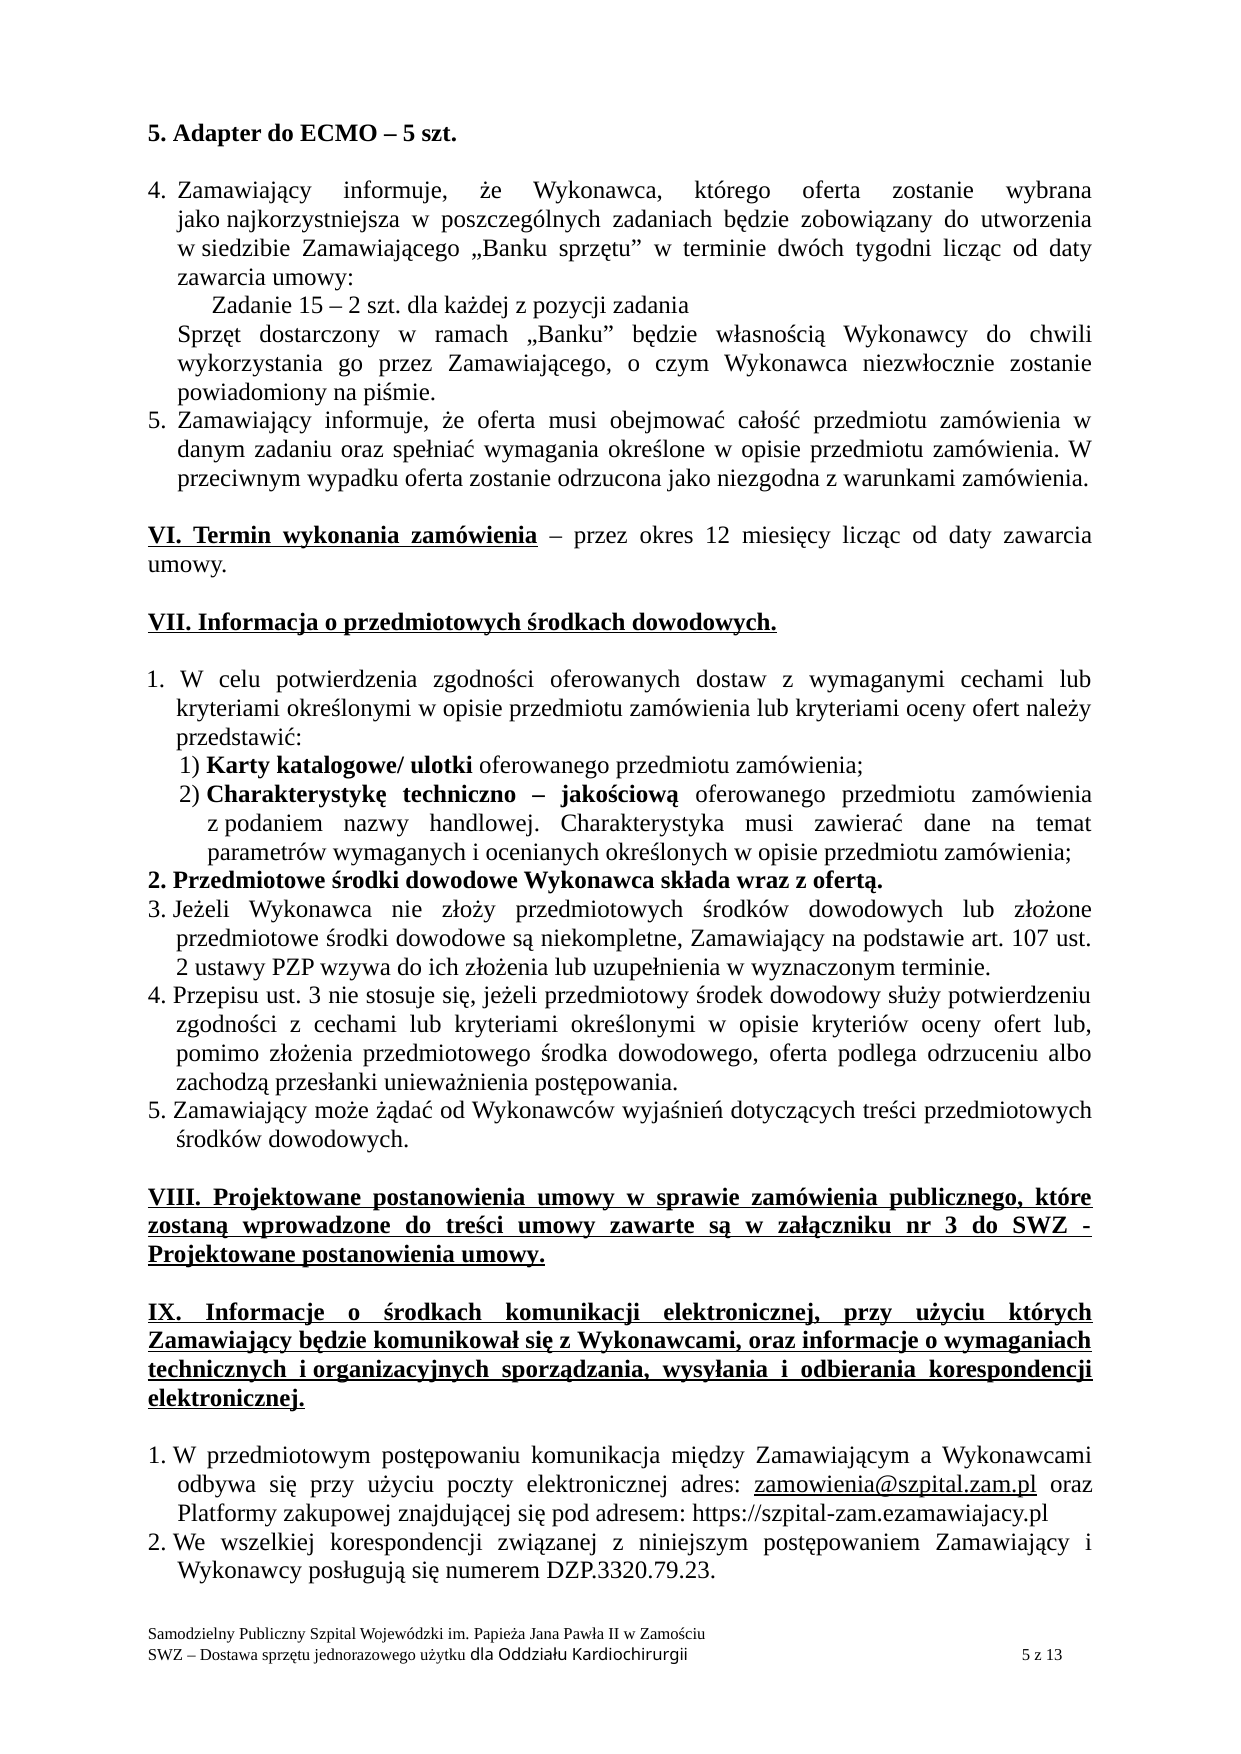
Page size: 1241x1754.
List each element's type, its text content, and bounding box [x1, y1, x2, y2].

table_header [148, 291, 182, 319]
text IX. Informacje o środkach komunikacji elektronicznej, przy użyciu których [148, 1297, 1093, 1322]
text VII. Informacja o przedmiotowych środkach dowodowych. [148, 607, 1093, 636]
text Zamawiający będzie komunikował się z Wykonawcami, oraz informacje o wymaganiach technicznych i organizacyjnych sporządzania, wysyłania i odbierania korespondencji [148, 1323, 1093, 1379]
list Karty katalogowe/ ulotki oferowanego przedmiotu zamówienia; [179, 751, 1093, 779]
list Przepisu ust. 3 nie stosuje się, jeżeli przedmiotowy środek dowodowy służy potwierdzeniu zgodności z cechami lub kryteriami określonymi w opisie kryteriów oceny ofert lub, pomimo złożenia przedmiotowego środka dowodowego, oferta podlega odrzuceniu albo zachodzą przesłanki unieważnienia postępowania. [148, 981, 1093, 1096]
list Przedmiotowe środki dowodowe Wykonawca składa wraz z ofertą. [148, 866, 1093, 894]
list We wszelkiej korespondencji związanej z niniejszym postępowaniem Zamawiający i Wykonawcy posługują się numerem DZP.3320.79.23. [148, 1527, 1093, 1584]
text VI. Termin wykonania zamówienia – przez okres 12 miesięcy licząc od daty zawarcia umowy. [148, 521, 1093, 578]
list Charakterystykę techniczno – jakościową oferowanego przedmiotu zamówienia z podaniem nazwy handlowej. Charakterystyka musi zawierać dane na temat parametrów wymaganych i ocenianych określonych w opisie przedmiotu zamówienia; [179, 779, 1093, 866]
text elektronicznej. [148, 1381, 1093, 1412]
list Zamawiający informuje, że Wykonawca, którego oferta zostanie wybrana jako najkorzystniejsza w poszczególnych zadaniach będzie zobowiązany do utworzenia w siedzibie Zamawiającego „Banku sprzętu” w terminie dwóch tygodni licząc od daty zawarcia umowy: [148, 176, 1093, 291]
list Sprzęt dostarczony w ramach „Banku” będzie własnością Wykonawcy do chwili wykorzystania go przez Zamawiającego, o czym Wykonawca niezwłocznie zostanie powiadomiony na piśmie. [148, 319, 1093, 406]
text VIII. Projektowane postanowienia umowy w sprawie zamówienia publicznego, które [148, 1182, 1093, 1207]
text 5. Adapter do ECMO – 5 szt. [148, 118, 1093, 147]
list Zamawiający informuje, że oferta musi obejmować całość przedmiotu zamówienia w danym zadaniu oraz spełniać wymagania określone w opisie przedmiotu zamówienia. W przeciwnym wypadku oferta zostanie odrzucona jako niezgodna z warunkami zamówienia. [148, 406, 1093, 492]
list Jeżeli Wykonawca nie złoży przedmiotowych środków dowodowych lub złożone przedmiotowe środki dowodowe są niekompletne, Zamawiający na podstawie art. 107 ust. 2 ustawy PZP wzywa do ich złożenia lub uzupełnienia w wyznaczonym terminie. [148, 894, 1093, 981]
table_header Zadanie 15 – 2 szt. dla każdej z pozycji zadania [182, 291, 1093, 319]
text 1. W celu potwierdzenia zgodności oferowanych dostaw z wymaganymi cechami lub kryteriami określonymi w opisie przedmiotu zamówienia lub kryteriami oceny ofert należy przedstawić: [146, 664, 1093, 751]
list Zamawiający może żądać od Wykonawców wyjaśnień dotyczących treści przedmiotowych środków dowodowych. [148, 1096, 1093, 1153]
text zostaną wprowadzone do treści umowy zawarte są w załączniku nr 3 do SWZ - Projektowane postanowienia umowy. [148, 1208, 1093, 1268]
list W przedmiotowym postępowaniu komunikacja między Zamawiającym a Wykonawcami odbywa się przy użyciu poczty elektronicznej adres: zamowienia@szpital.zam.pl oraz Platformy zakupowej znajdującej się pod adresem: https://szpital-zam.ezamawiajacy.pl [148, 1441, 1093, 1527]
